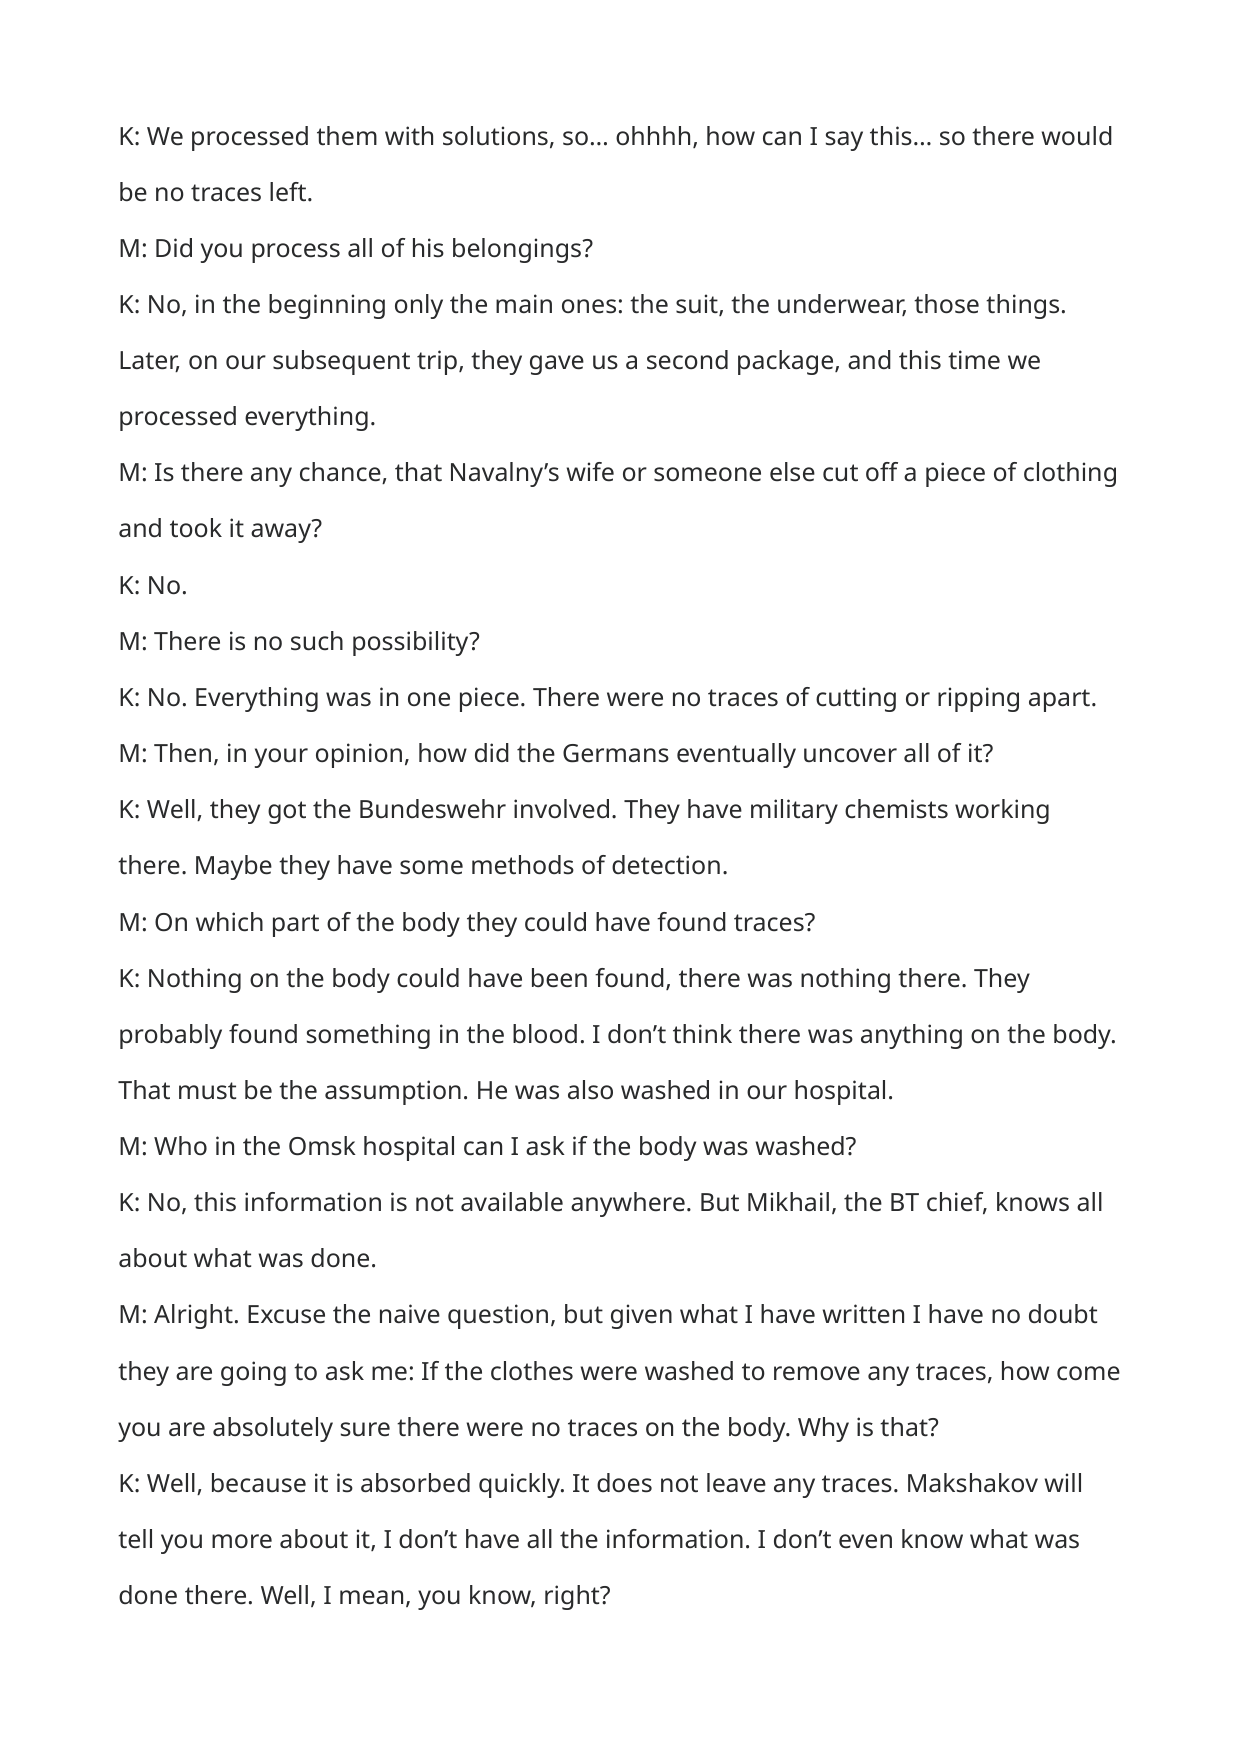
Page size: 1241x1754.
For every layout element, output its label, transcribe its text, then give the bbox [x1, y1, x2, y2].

text K: Well, they got the Bundeswehr involved. They have military chemists working there. Maybe they have some methods of detection. [118, 792, 1122, 882]
text M: On which part of the body they could have found traces? [118, 904, 1122, 938]
text M: Alright. Excuse the naive question, but given what I have written I have no doubt they are going to ask me: If the clothes were washed to remove any traces, how come you are absolutely sure there were no traces on the body. Why is that? [118, 1297, 1122, 1443]
text M: Is there any chance, that Navalny’s wife or someone else cut off a piece of clothing and took it away? [118, 455, 1122, 545]
text K: No. Everything was in one piece. There were no traces of cutting or ripping apart. [118, 679, 1122, 714]
text M: Then, in your opinion, how did the Germans eventually uncover all of it? [118, 736, 1122, 770]
text K: Nothing on the body could have been found, there was nothing there. They probably found something in the blood. I don’t think there was anything on the body. That must be the assumption. He was also washed in our hospital. [118, 960, 1122, 1107]
text M: Did you process all of his belongings? [118, 230, 1122, 264]
text K: No, in the beginning only the main ones: the suit, the underwear, those things. Later, on our subsequent trip, they gave us a second package, and this time we processed everything. [118, 287, 1122, 433]
text K: No. [118, 567, 1122, 601]
text K: Well, because it is absorbed quickly. It does not leave any traces. Makshakov will tell you more about it, I don’t have all the information. I don’t even know what was done there. Well, I mean, you know, right? [118, 1466, 1122, 1612]
text M: There is no such possibility? [118, 623, 1122, 657]
text K: No, this information is not available anywhere. But Mikhail, the BT chief, knows all about what was done. [118, 1185, 1122, 1275]
text K: We processed them with solutions, so… ohhhh, how can I say this… so there would be no traces left. [118, 118, 1122, 208]
text M: Who in the Omsk hospital can I ask if the body was washed? [118, 1129, 1122, 1163]
